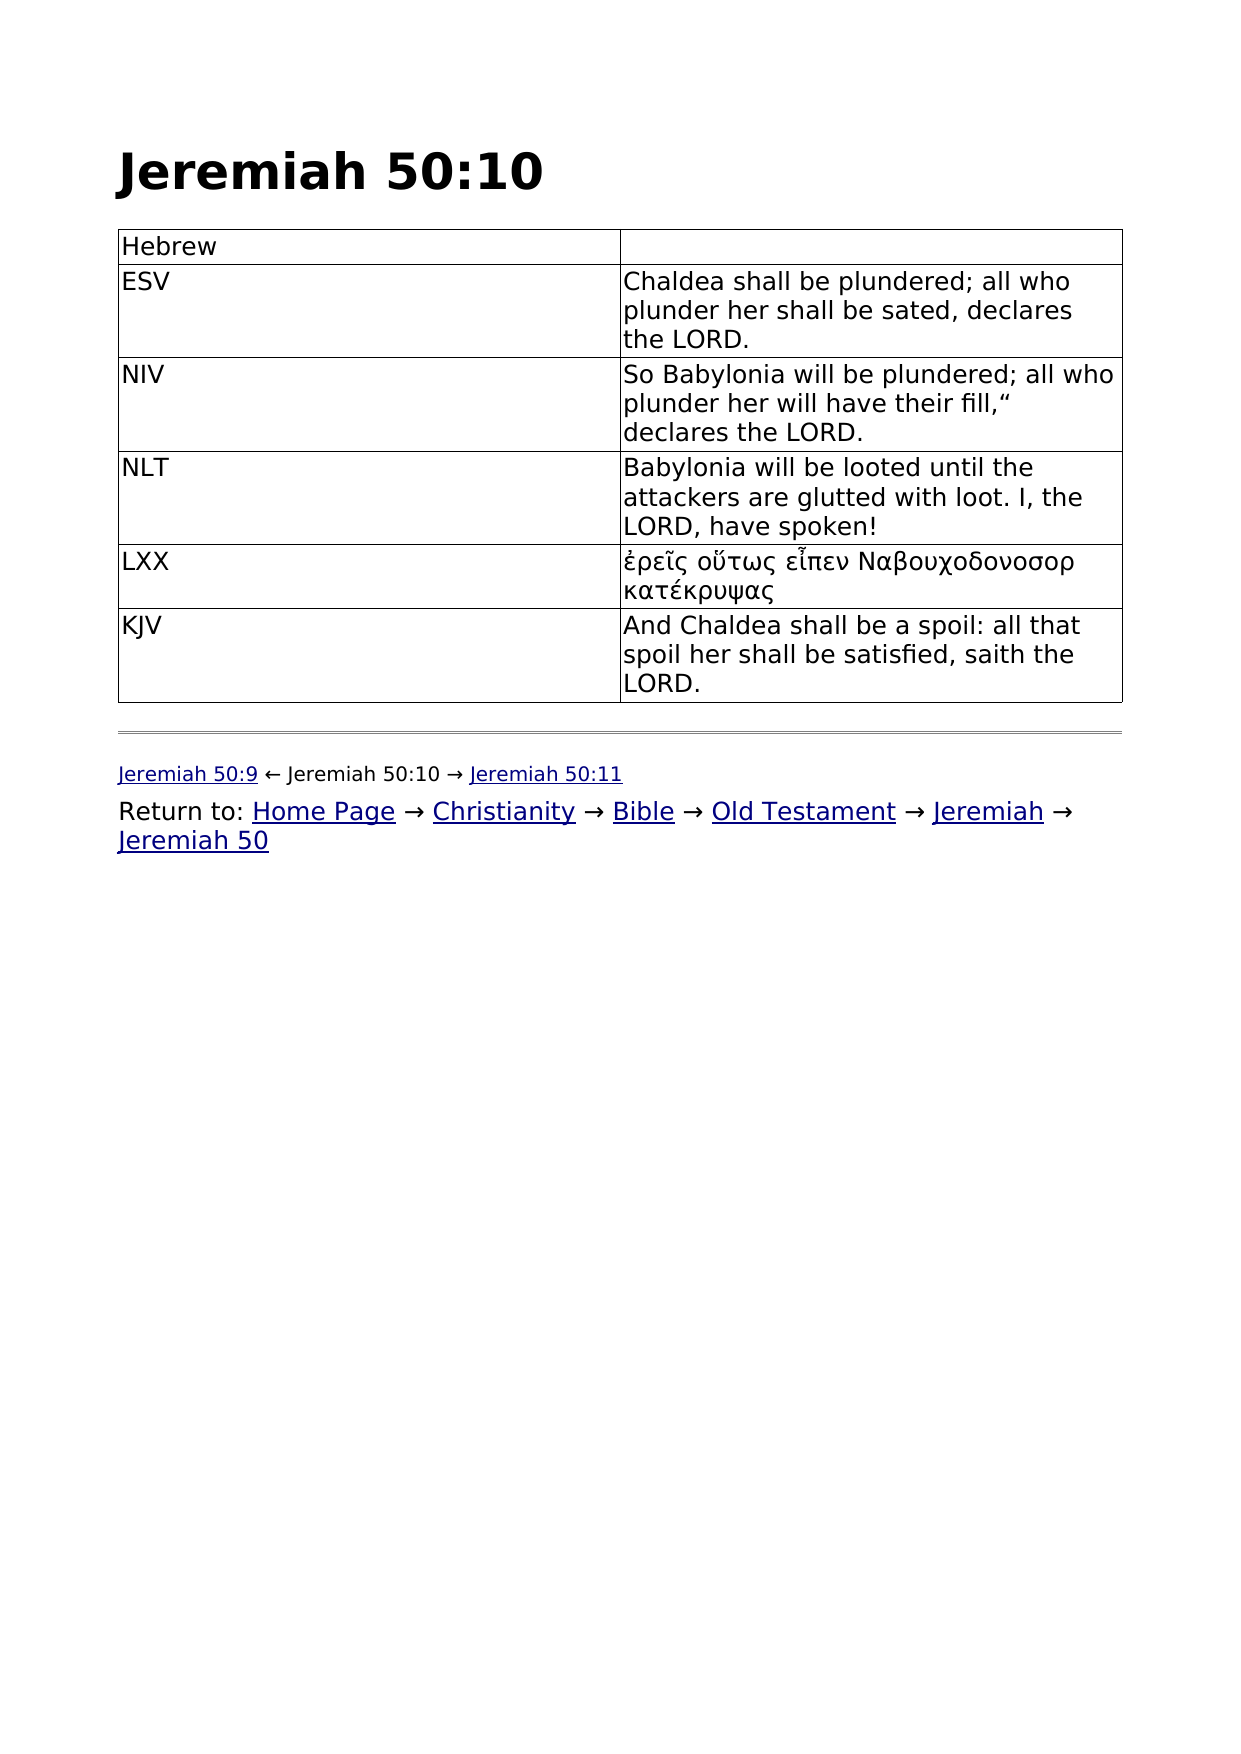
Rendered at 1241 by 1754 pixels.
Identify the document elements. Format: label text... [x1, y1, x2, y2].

table_cell So Babylonia will be plundered; all who plunder her will have their fill,“ declares the LORD. [621, 358, 1122, 451]
table_cell NLT [119, 452, 620, 544]
text Return to: Home Page → Christianity → Bible → Old Testament → Jeremiah → Jeremiah 50 [118, 797, 1122, 855]
table_cell And Chaldea shall be a spoil: all that spoil her shall be satisfied, saith the LORD. [621, 609, 1122, 702]
subtitle Jeremiah 50:10 [118, 143, 1122, 201]
table_cell Chaldea shall be plundered; all who plunder her shall be sated, declares the LORD. [621, 265, 1122, 357]
table_header Hebrew [119, 230, 620, 264]
table_header [621, 230, 1122, 264]
table_cell LXX [119, 545, 620, 608]
table_cell ἐρεῖς οὕτως εἶπεν Ναβουχοδονοσορ κατέκρυψας [621, 545, 1122, 608]
table_cell NIV [119, 358, 620, 451]
table_cell KJV [119, 609, 620, 702]
table_cell ESV [119, 265, 620, 357]
table_cell Babylonia will be looted until the attackers are glutted with loot. I, the LORD, have spoken! [621, 452, 1122, 544]
text Jeremiah 50:9 ← Jeremiah 50:10 → Jeremiah 50:11 [118, 763, 1122, 797]
